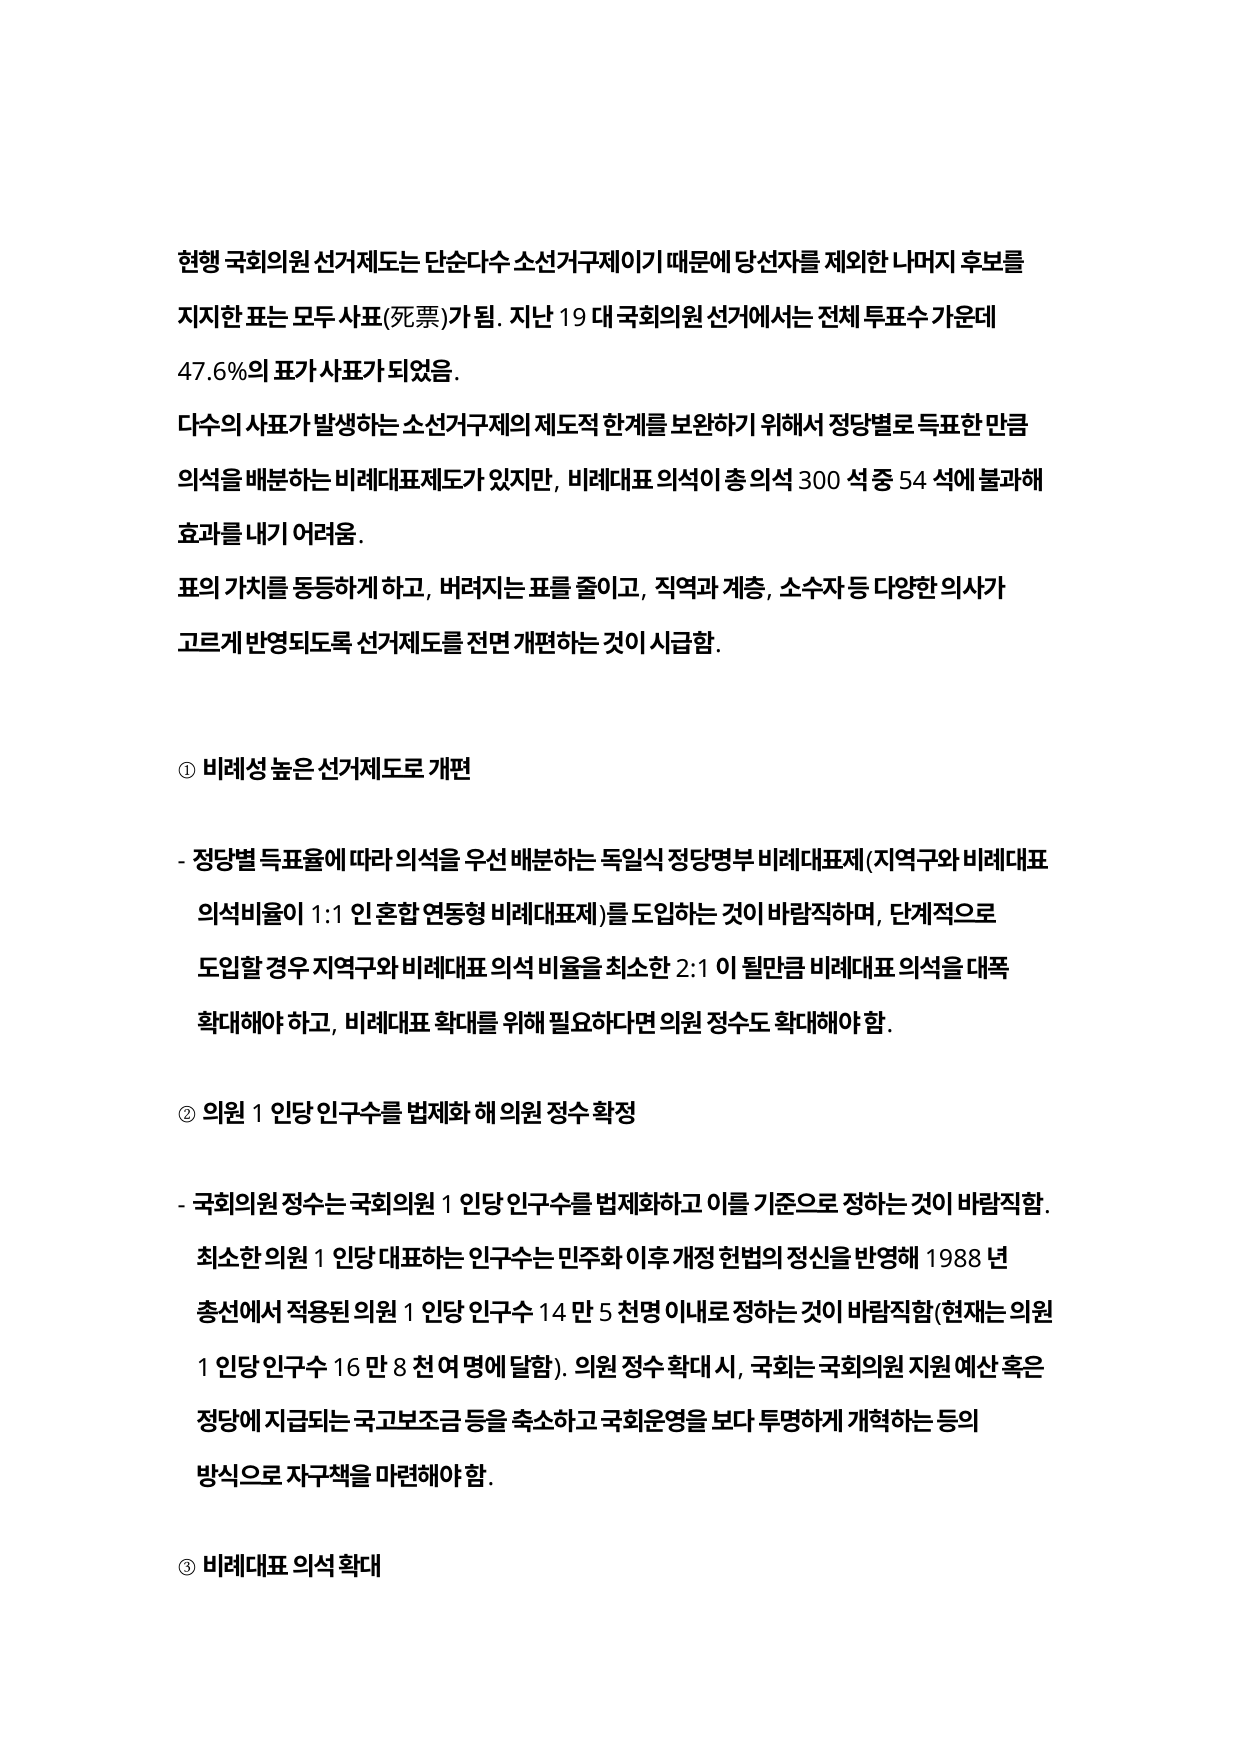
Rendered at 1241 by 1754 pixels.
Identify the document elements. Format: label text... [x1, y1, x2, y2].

text 현행 국회의원 선거제도는 단순다수 소선거구제이기 때문에 당선자를 제외한 나머지 후보를 지지한 표는 모두 사표(死票)가 됨. 지난 19대 국회의원 선거에서는 전체 투표수 가운데 47.6%의 표가 사표가 되었음. [177, 243, 1063, 388]
text 다수의 사표가 발생하는 소선거구제의 제도적 한계를 보완하기 위해서 정당별로 득표한 만큼 의석을 배분하는 비례대표제도가 있지만, 비례대표 의석이 총 의석 300석 중 54석에 불과해 효과를 내기 어려움. [177, 406, 1063, 551]
text - 정당별 득표율에 따라 의석을 우선 배분하는 독일식 정당명부 비례대표제(지역구와 비례대표 의석비율이 1:1인 혼합 연동형 비례대표제)를 도입하는 것이 바람직하며, 단계적으로 도입할 경우 지역구와 비례대표 의석 비율을 최소한 2:1이 될만큼 비례대표 의석을 대폭 확대해야 하고, 비례대표 확대를 위해 필요하다면 의원 정수도 확대해야 함. [177, 840, 1063, 1039]
text ① 비례성 높은 선거제도로 개편 [177, 750, 1063, 786]
text 표의 가치를 동등하게 하고, 버려지는 표를 줄이고, 직역과 계층, 소수자 등 다양한 의사가 고르게 반영되도록 선거제도를 전면 개편하는 것이 시급함. [177, 569, 1063, 659]
text ② 의원 1인당 인구수를 법제화 해 의원 정수 확정 [177, 1094, 1063, 1130]
text - 국회의원 정수는 국회의원 1인당 인구수를 법제화하고 이를 기준으로 정하는 것이 바람직함. 최소한 의원 1인당 대표하는 인구수는 민주화 이후 개정 헌법의 정신을 반영해 1988년 총선에서 적용된 의원 1인당 인구수 14만 5천명 이내로 정하는 것이 바람직함(현재는 의원 1인당 인구수 16만 8천 여 명에 달함). 의원 정수 확대 시, 국회는 국회의원 지원 예산 혹은 정당에 지급되는 국고보조금 등을 축소하고 국회운영을 보다 투명하게 개혁하는 등의 방식으로 자구책을 마련해야 함. [177, 1184, 1063, 1492]
text ③ 비례대표 의석 확대 [177, 1546, 1063, 1583]
